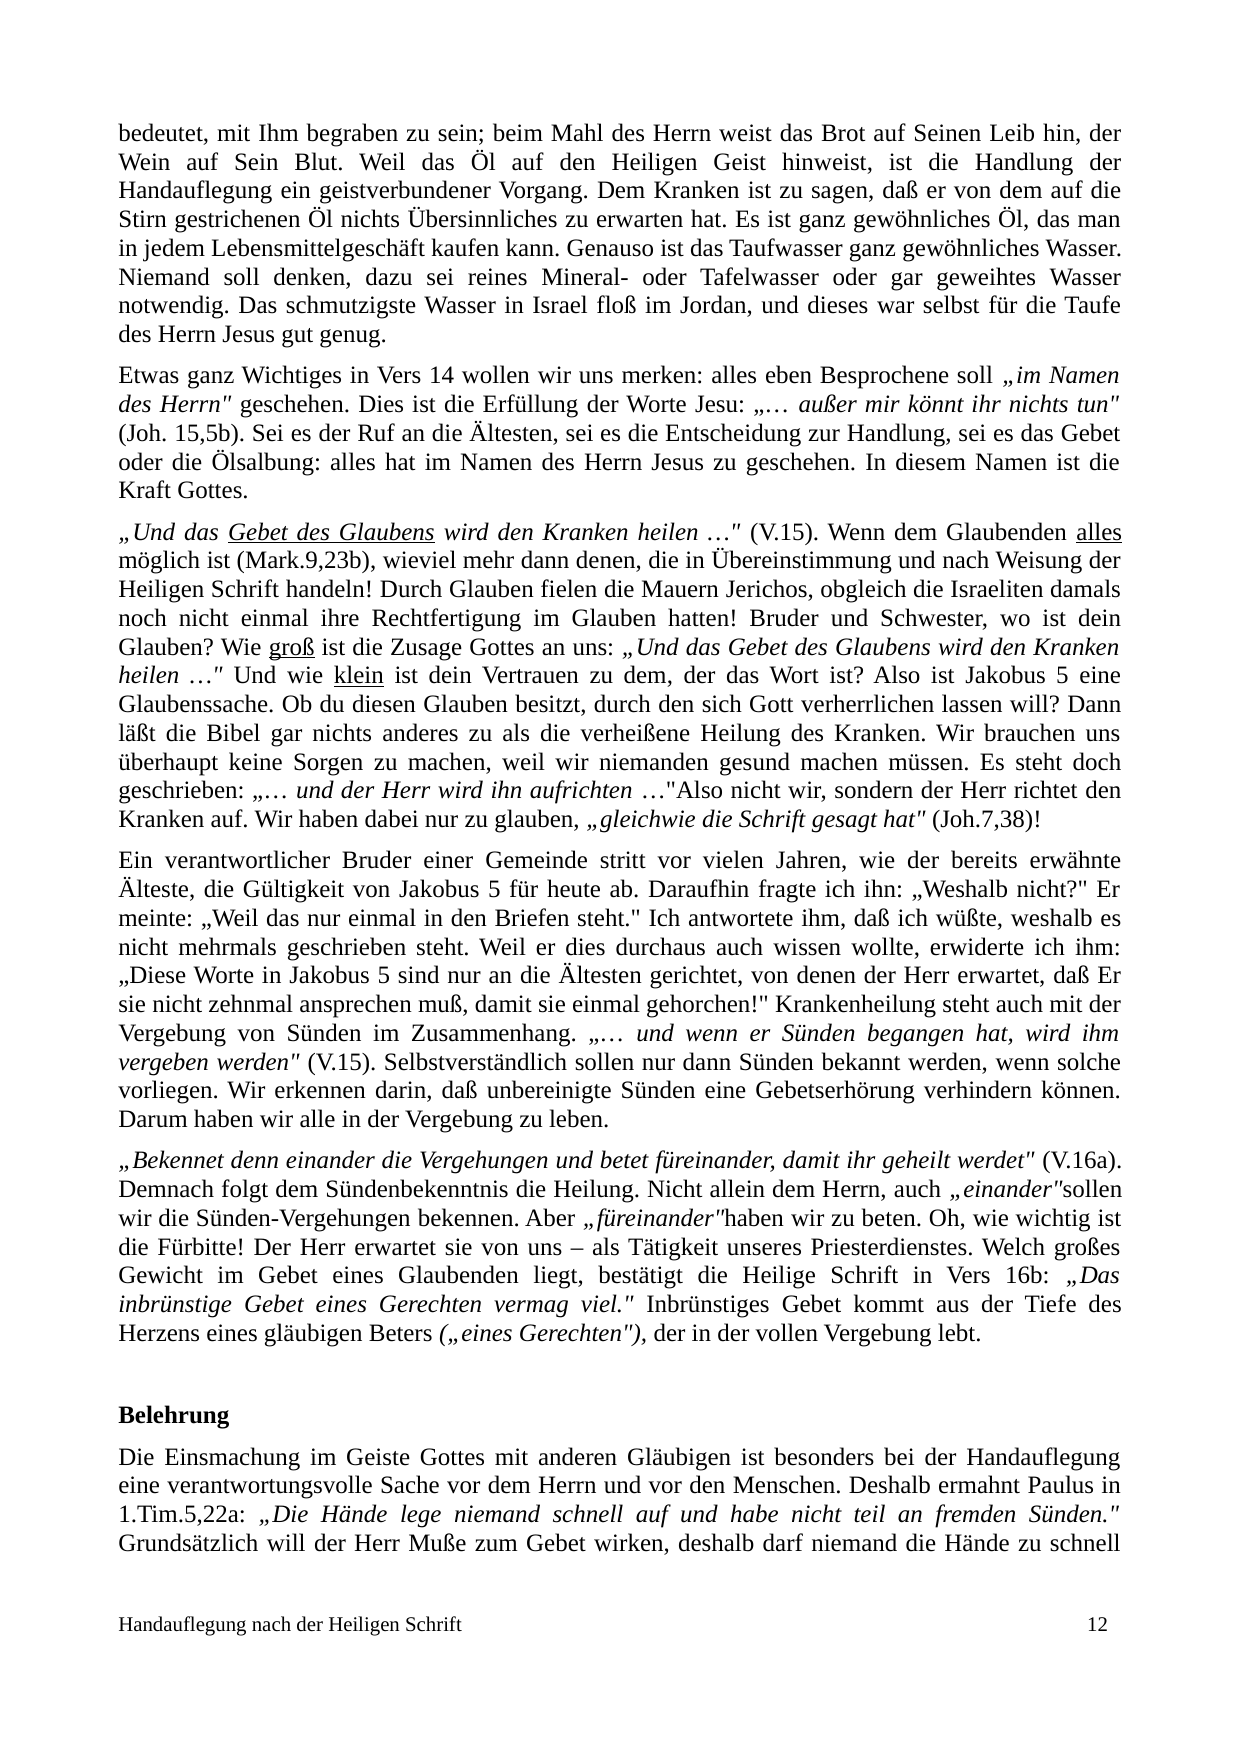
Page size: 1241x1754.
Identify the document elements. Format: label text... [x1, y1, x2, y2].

text „Bekennet denn einander die Vergehungen und betet füreinander, damit ihr geheilt werdet" (V.16a). Demnach folgt dem Sündenbekenntnis die Heilung. Nicht allein dem Herrn, auch „einander"sollen wir die Sünden-Vergehungen bekennen. Aber „füreinander"haben wir zu beten. Oh, wie wichtig ist die Fürbitte! Der Herr erwartet sie von uns – als Tätigkeit unseres Priesterdienstes. Welch großes Gewicht im Gebet eines Glaubenden liegt, bestätigt die Heilige Schrift in Vers 16b: „Das inbrünstige Gebet eines Gerechten vermag viel." Inbrünstiges Gebet kommt aus der Tiefe des Herzens eines gläubigen Beters („eines Gerechten"), der in der vollen Vergebung lebt. [118, 1146, 1122, 1347]
text Etwas ganz Wichtiges in Vers 14 wollen wir uns merken: alles eben Besprochene soll „im Namen des Herrn" geschehen. Dies ist die Erfüllung der Worte Jesu: „… außer mir könnt ihr nichts tun" (Joh. 15,5b). Sei es der Ruf an die Ältesten, sei es die Entscheidung zur Handlung, sei es das Gebet oder die Ölsalbung: alles hat im Namen des Herrn Jesus zu geschehen. In diesem Namen ist die Kraft Gottes. [118, 361, 1122, 504]
text Ein verantwortlicher Bruder einer Gemeinde stritt vor vielen Jahren, wie der bereits erwähnte Älteste, die Gültigkeit von Jakobus 5 für heute ab. Daraufhin fragte ich ihn: „Weshalb nicht?" Er meinte: „Weil das nur einmal in den Briefen steht." Ich antwortete ihm, daß ich wüßte, weshalb es nicht mehrmals geschrieben steht. Weil er dies durchaus auch wissen wollte, erwiderte ich ihm: „Diese Worte in Jakobus 5 sind nur an die Ältesten gerichtet, von denen der Herr erwartet, daß Er sie nicht zehnmal ansprechen muß, damit sie einmal gehorchen!" Krankenheilung steht auch mit der Vergebung von Sünden im Zusammenhang. „… und wenn er Sünden begangen hat, wird ihm vergeben werden" (V.15). Selbstverständlich sollen nur dann Sünden bekannt werden, wenn solche vorliegen. Wir erkennen darin, daß unbereinigte Sünden eine Gebetserhörung verhindern können. Darum haben wir alle in der Vergebung zu leben. [118, 846, 1122, 1133]
text Belehrung [118, 1401, 1122, 1429]
text Die Einsmachung im Geiste Gottes mit anderen Gläubigen ist besonders bei der Handauflegung eine verantwortungsvolle Sache vor dem Herrn und vor den Menschen. Deshalb ermahnt Paulus in 1.Tim.5,22a: „Die Hände lege niemand schnell auf und habe nicht teil an fremden Sünden." Grundsätzlich will der Herr Muße zum Gebet wirken, deshalb darf niemand die Hände zu schnell [118, 1442, 1122, 1557]
text „Und das Gebet des Glaubens wird den Kranken heilen …" (V.15). Wenn dem Glaubenden alles möglich ist (Mark.9,23b), wieviel mehr dann denen, die in Übereinstimmung und nach Weisung der Heiligen Schrift handeln! Durch Glauben fielen die Mauern Jerichos, obgleich die Israeliten damals noch nicht einmal ihre Rechtfertigung im Glauben hatten! Bruder und Schwester, wo ist dein Glauben? Wie groß ist die Zusage Gottes an uns: „Und das Gebet des Glaubens wird den Kranken heilen …" Und wie klein ist dein Vertrauen zu dem, der das Wort ist? Also ist Jakobus 5 eine Glaubenssache. Ob du diesen Glauben besitzt, durch den sich Gott verherrlichen lassen will? Dann läßt die Bibel gar nichts anderes zu als die verheißene Heilung des Kranken. Wir brauchen uns überhaupt keine Sorgen zu machen, weil wir niemanden gesund machen müssen. Es steht doch geschrieben: „… und der Herr wird ihn aufrichten …"Also nicht wir, sondern der Herr richtet den Kranken auf. Wir haben dabei nur zu glauben, „gleichwie die Schrift gesagt hat" (Joh.7,38)! [118, 517, 1122, 833]
text bedeutet, mit Ihm begraben zu sein; beim Mahl des Herrn weist das Brot auf Seinen Leib hin, der Wein auf Sein Blut. Weil das Öl auf den Heiligen Geist hinweist, ist die Handlung der Handauflegung ein geistverbundener Vorgang. Dem Kranken ist zu sagen, daß er von dem auf die Stirn gestrichenen Öl nichts Übersinnliches zu erwarten hat. Es ist ganz gewöhnliches Öl, das man in jedem Lebensmittelgeschäft kaufen kann. Genauso ist das Taufwasser ganz gewöhnliches Wasser. Niemand soll denken, dazu sei reines Mineral- oder Tafelwasser oder gar geweihtes Wasser notwendig. Das schmutzigste Wasser in Israel floß im Jordan, und dieses war selbst für die Taufe des Herrn Jesus gut genug. [118, 118, 1122, 348]
